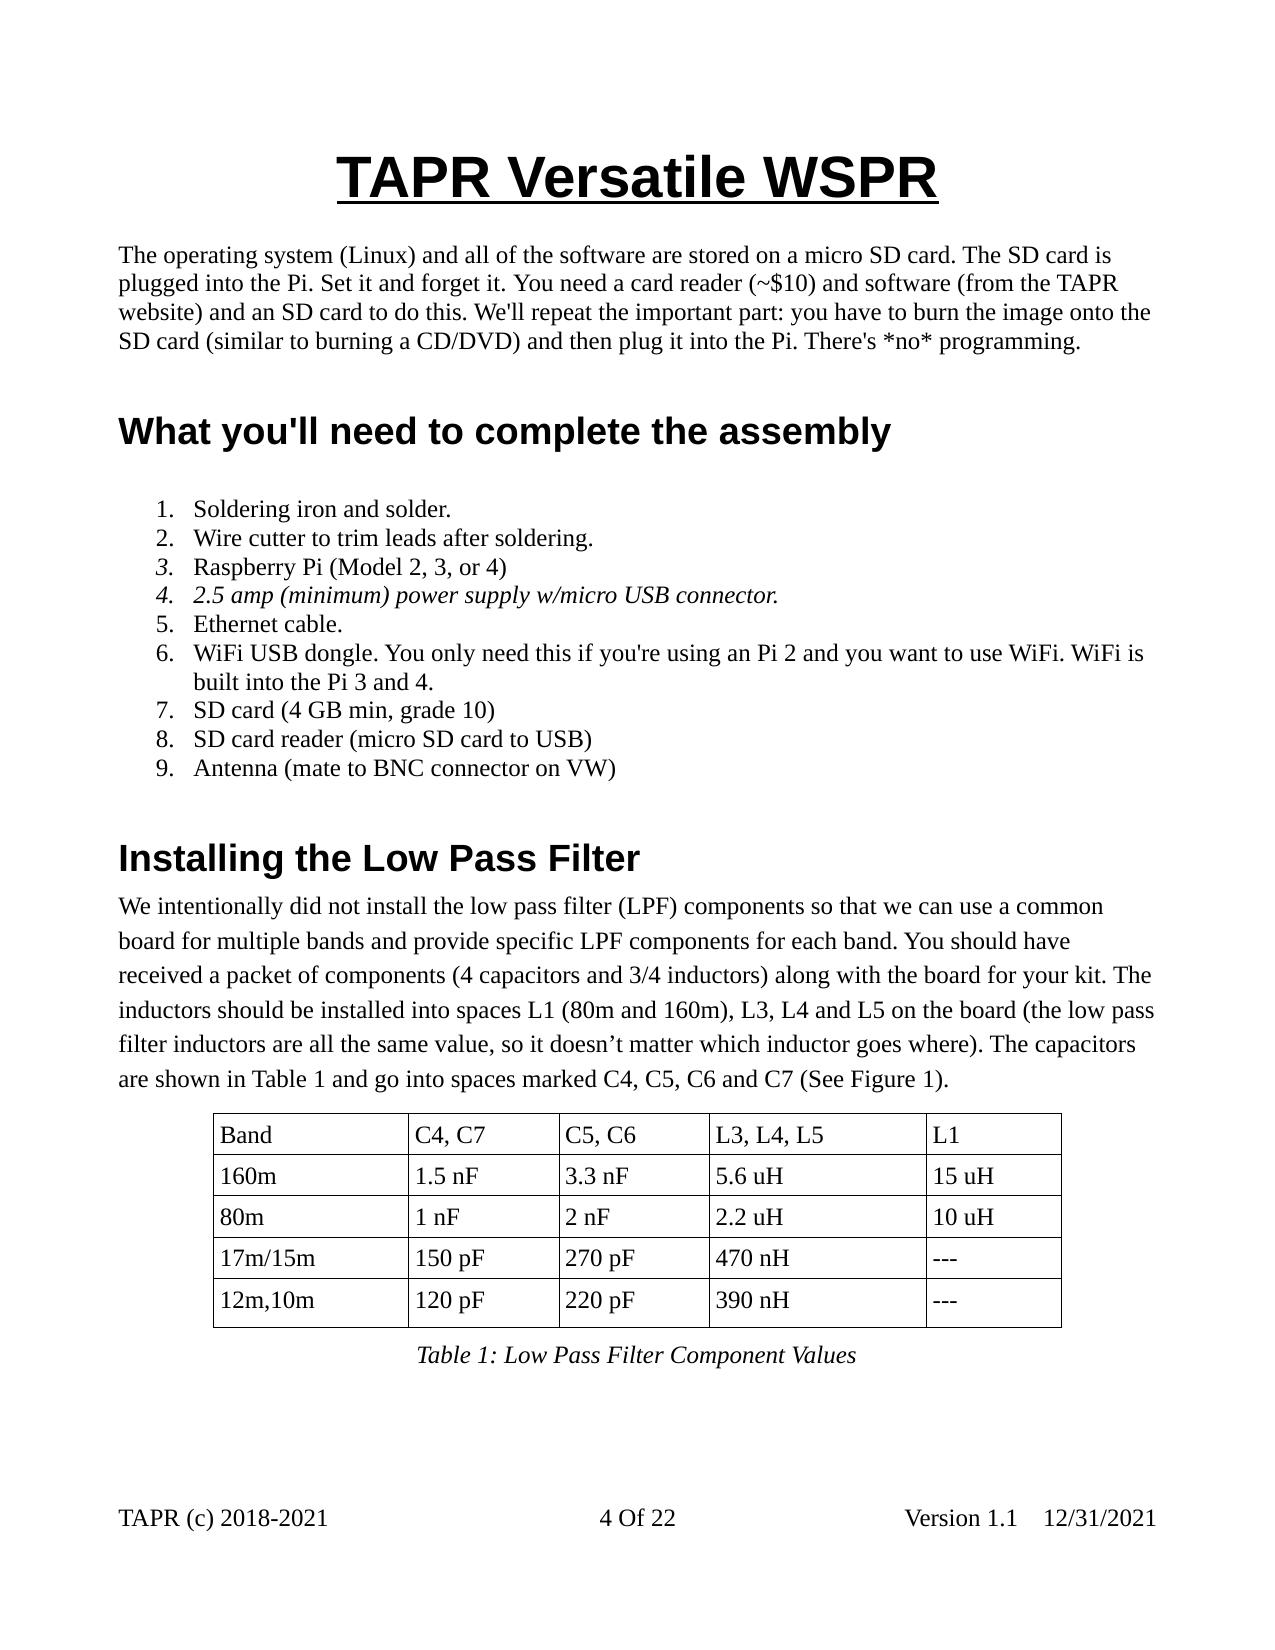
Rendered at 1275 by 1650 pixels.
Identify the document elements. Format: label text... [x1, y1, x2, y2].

table_cell 1 nF [409, 1196, 559, 1237]
table_header L3, L4, L5 [710, 1114, 926, 1154]
table_header C5, C6 [560, 1114, 709, 1154]
table_cell 390 nH [710, 1279, 926, 1327]
text We intentionally did not install the low pass filter (LPF) components so that we can use a common board for multiple bands and provide specific LPF components for each band. You should have received a packet of components (4 capacitors and 3/4 inductors) along with the board for your kit. The inductors should be installed into spaces L1 (80m and 160m), L3, L4 and L5 on the board (the low pass filter inductors are all the same value, so it doesn’t matter which inductor goes where). The capacitors are shown in Table 1 and go into spaces marked C4, C5, C6 and C7 (See Figure 1). [118, 891, 1157, 1093]
table_header Band [214, 1114, 408, 1154]
list Raspberry Pi (Model 2, 3, or 4) [156, 552, 1157, 580]
list Soldering iron and solder. [156, 494, 1157, 523]
table_cell 17m/15m [214, 1238, 408, 1278]
table_cell --- [927, 1279, 1061, 1327]
table_cell 15 uH [927, 1155, 1061, 1195]
list Ethernet cable. [156, 609, 1157, 638]
table_cell 3.3 nF [560, 1155, 709, 1195]
list WiFi USB dongle. You only need this if you're using an Pi 2 and you want to use WiFi. WiFi is built into the Pi 3 and 4. [156, 638, 1157, 695]
subtitle Installing the Low Pass Filter [118, 835, 1157, 879]
list 2.5 amp (minimum) power supply w/micro USB connector. [156, 580, 1157, 609]
table_cell 120 pF [409, 1279, 559, 1327]
table_cell 5.6 uH [710, 1155, 926, 1195]
text The operating system (Linux) and all of the software are stored on a micro SD card. The SD card is plugged into the Pi. Set it and forget it. You need a card reader (~$10) and software (from the TAPR website) and an SD card to do this. We'll repeat the important part: you have to burn the image onto the SD card (similar to burning a CD/DVD) and then plug it into the Pi. There's *no* programming. [118, 240, 1157, 355]
table_header L1 [927, 1114, 1061, 1154]
list Antenna (mate to BNC connector on VW) [156, 753, 1157, 782]
table_cell 1.5 nF [409, 1155, 559, 1195]
table_cell 270 pF [560, 1238, 709, 1278]
table_cell 220 pF [560, 1279, 709, 1327]
table_cell 80m [214, 1196, 408, 1237]
text Table 1: Low Pass Filter Component Values [118, 1340, 1157, 1369]
subtitle What you'll need to complete the assembly [118, 409, 1157, 453]
list SD card (4 GB min, grade 10) [156, 695, 1157, 724]
table_header C4, C7 [409, 1114, 559, 1154]
table_cell 2.2 uH [710, 1196, 926, 1237]
table_cell 470 nH [710, 1238, 926, 1278]
table_cell 160m [214, 1155, 408, 1195]
table_cell 150 pF [409, 1238, 559, 1278]
list SD card reader (micro SD card to USB) [156, 724, 1157, 753]
table_cell 2 nF [560, 1196, 709, 1237]
table_cell 12m,10m [214, 1279, 408, 1327]
table_cell --- [927, 1238, 1061, 1278]
list Wire cutter to trim leads after soldering. [156, 523, 1157, 552]
table_cell 10 uH [927, 1196, 1061, 1237]
